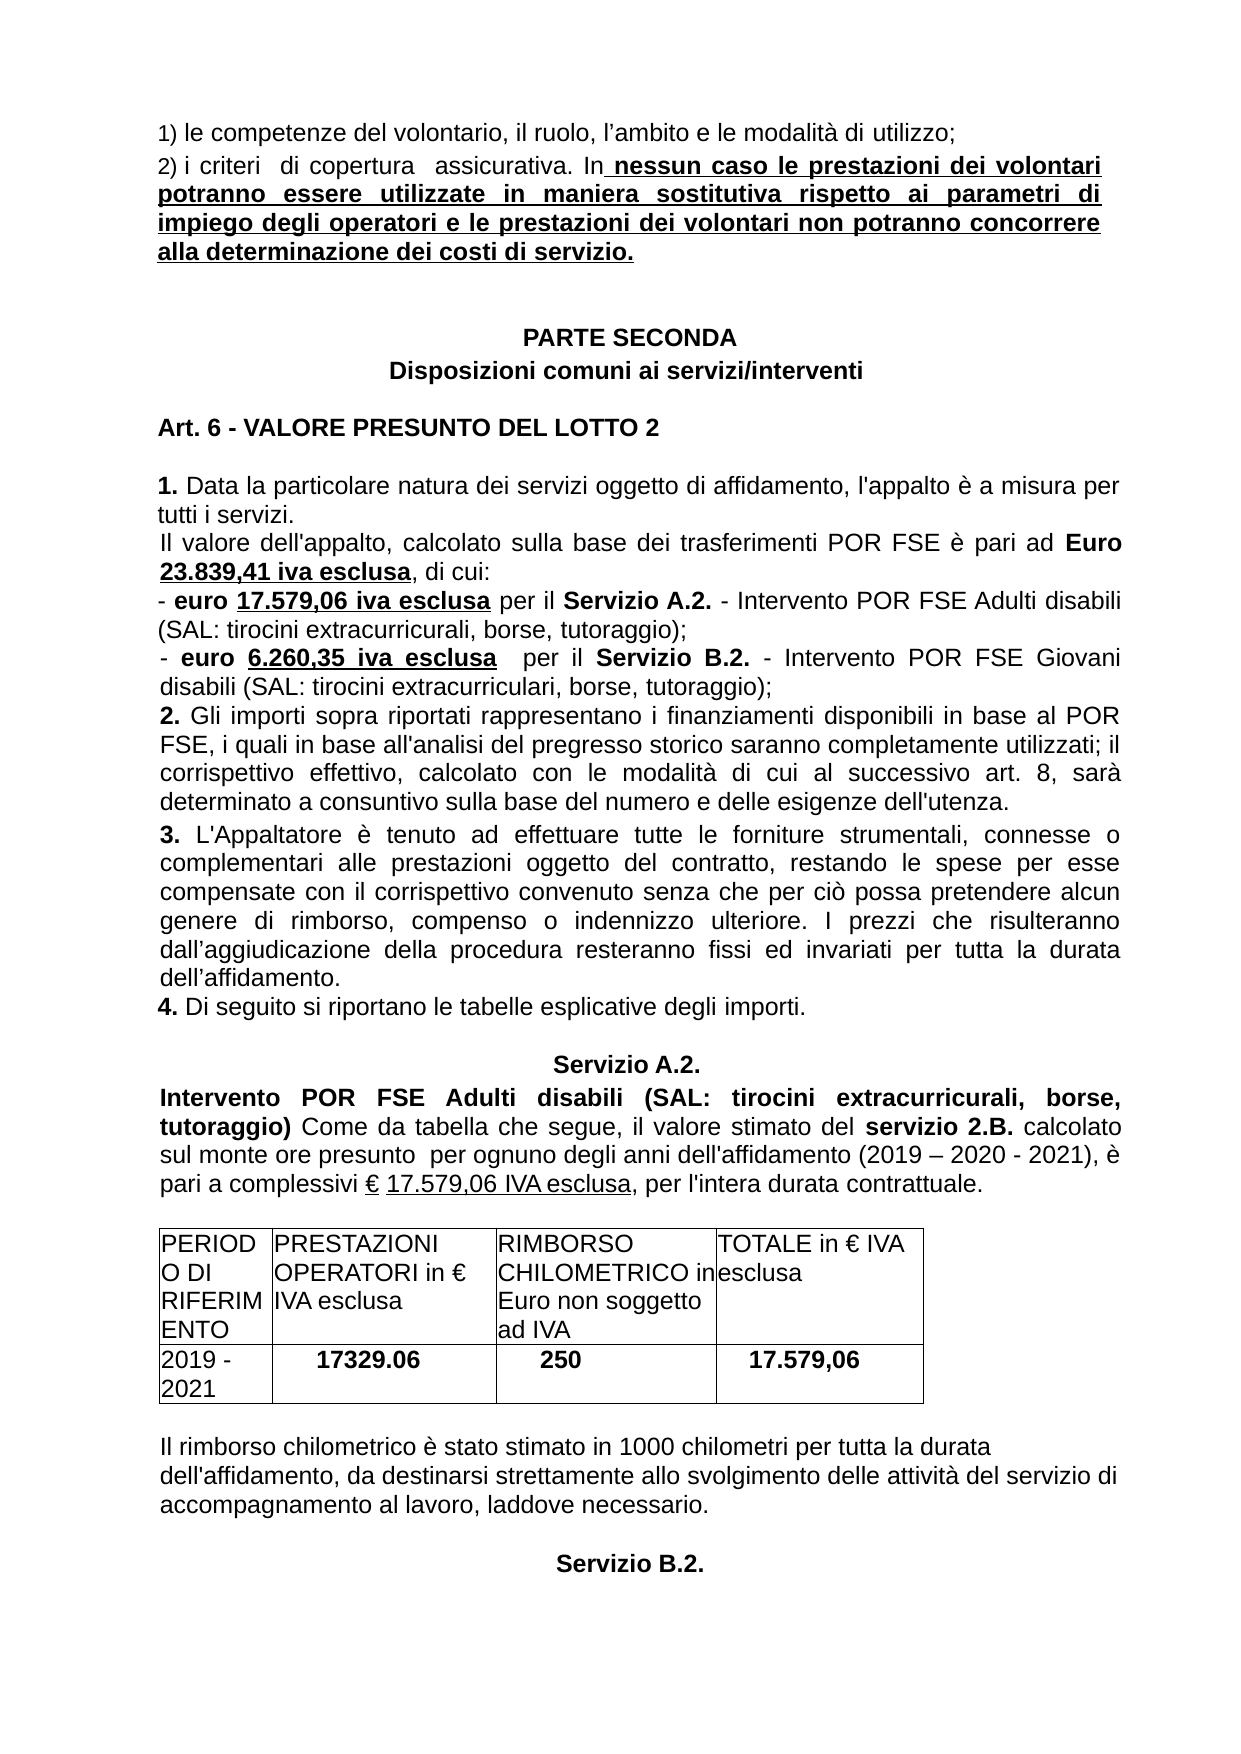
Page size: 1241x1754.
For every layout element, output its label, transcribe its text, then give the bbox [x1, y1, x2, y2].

table_header PRESTAZIONI OPERATORI in € IVA esclusa [273, 1229, 496, 1344]
table_cell 17329,06 [273, 1345, 496, 1403]
list 2. Gli importi sopra riportati rappresentano i finanziamenti disponibili in base al POR FSE, i quali in base all'analisi del pregresso storico saranno completamente utilizzati; il corrispettivo effettivo, calcolato con le modalità di cui al successivo art. 8, sarà determinato a consuntivo sulla base del numero e delle esigenze dell'utenza. [159, 701, 1122, 816]
table_cell 2019 - 2021 [160, 1345, 272, 1403]
text 1. Data la particolare natura dei servizi oggetto di affidamento, l'appalto è a misura per tutti i servizi. [157, 471, 1122, 528]
list Il valore dell'appalto, calcolato sulla base dei trasferimenti POR FSE è pari ad Euro 23.839,41 iva esclusa, di cui: [159, 528, 1122, 586]
table_header TOTALE in € IVA esclusa [717, 1229, 923, 1344]
text Art. 6 - VALORE PRESUNTO DEL LOTTO 2 [157, 413, 1122, 442]
table_header RIMBORSO CHILOMETRICO in Euro non soggetto ad IVA [497, 1229, 716, 1344]
list - euro 17.579,06 iva esclusa per il Servizio A.2. - Intervento POR FSE Adulti disabili (SAL: tirocini extracurricurali, borse, tutoraggio); [157, 586, 1122, 643]
text Il rimborso chilometrico è stato stimato in 1000 chilometri per tutta la durata dell'affidamento, da destinarsi strettamente allo svolgimento delle attività del servizio di accompagnamento al lavoro, laddove necessario. [159, 1432, 1122, 1519]
text Intervento POR FSE Adulti disabili (SAL: tirocini extracurricurali, borse, tutoraggio) Come da tabella che segue, il valore stimato del servizio 2.B. calcolato sul monte ore presunto per ognuno degli anni dell'affidamento (2019 – 2020 - 2021), è pari a complessivi € 17.579,06 IVA esclusa, per l'intera durata contrattuale. [159, 1083, 1122, 1198]
subtitle Servizio B.2. [368, 1548, 892, 1577]
table_header PERIODO DI RIFERIMENTO [160, 1229, 272, 1344]
subtitle Servizio A.2. [362, 1050, 892, 1079]
list le competenze del volontario, il ruolo, l’ambito e le modalità di utilizzo; [157, 118, 1122, 147]
subtitle PARTE SECONDA [368, 323, 892, 352]
table_cell 17.579,06 [717, 1345, 923, 1403]
list - euro 6.260,35 iva esclusa per il Servizio B.2. - Intervento POR FSE Giovani disabili (SAL: tirocini extracurriculari, borse, tutoraggio); [159, 643, 1122, 701]
table_cell 250 [497, 1345, 716, 1403]
list 4. Di seguito si riportano le tabelle esplicative degli importi. [157, 992, 1122, 1021]
list 3. L'Appaltatore è tenuto ad effettuare tutte le forniture strumentali, connesse o complementari alle prestazioni oggetto del contratto, restando le spese per esse compensate con il corrispettivo convenuto senza che per ciò possa pretendere alcun genere di rimborso, compenso o indennizzo ulteriore. I prezzi che risulteranno dall’aggiudicazione della procedura resteranno fissi ed invariati per tutta la durata dell’affidamento. [159, 820, 1122, 992]
list impiego degli operatori e le prestazioni dei volontari non potranno concorrere alla determinazione dei costi di servizio. [157, 205, 1102, 266]
text Disposizioni comuni ai servizi/interventi [368, 356, 892, 384]
list i criteri di copertura assicurativa. In nessun caso le prestazioni dei volontari potranno essere utilizzate in maniera sostitutiva rispetto ai parametri di [157, 151, 1102, 204]
